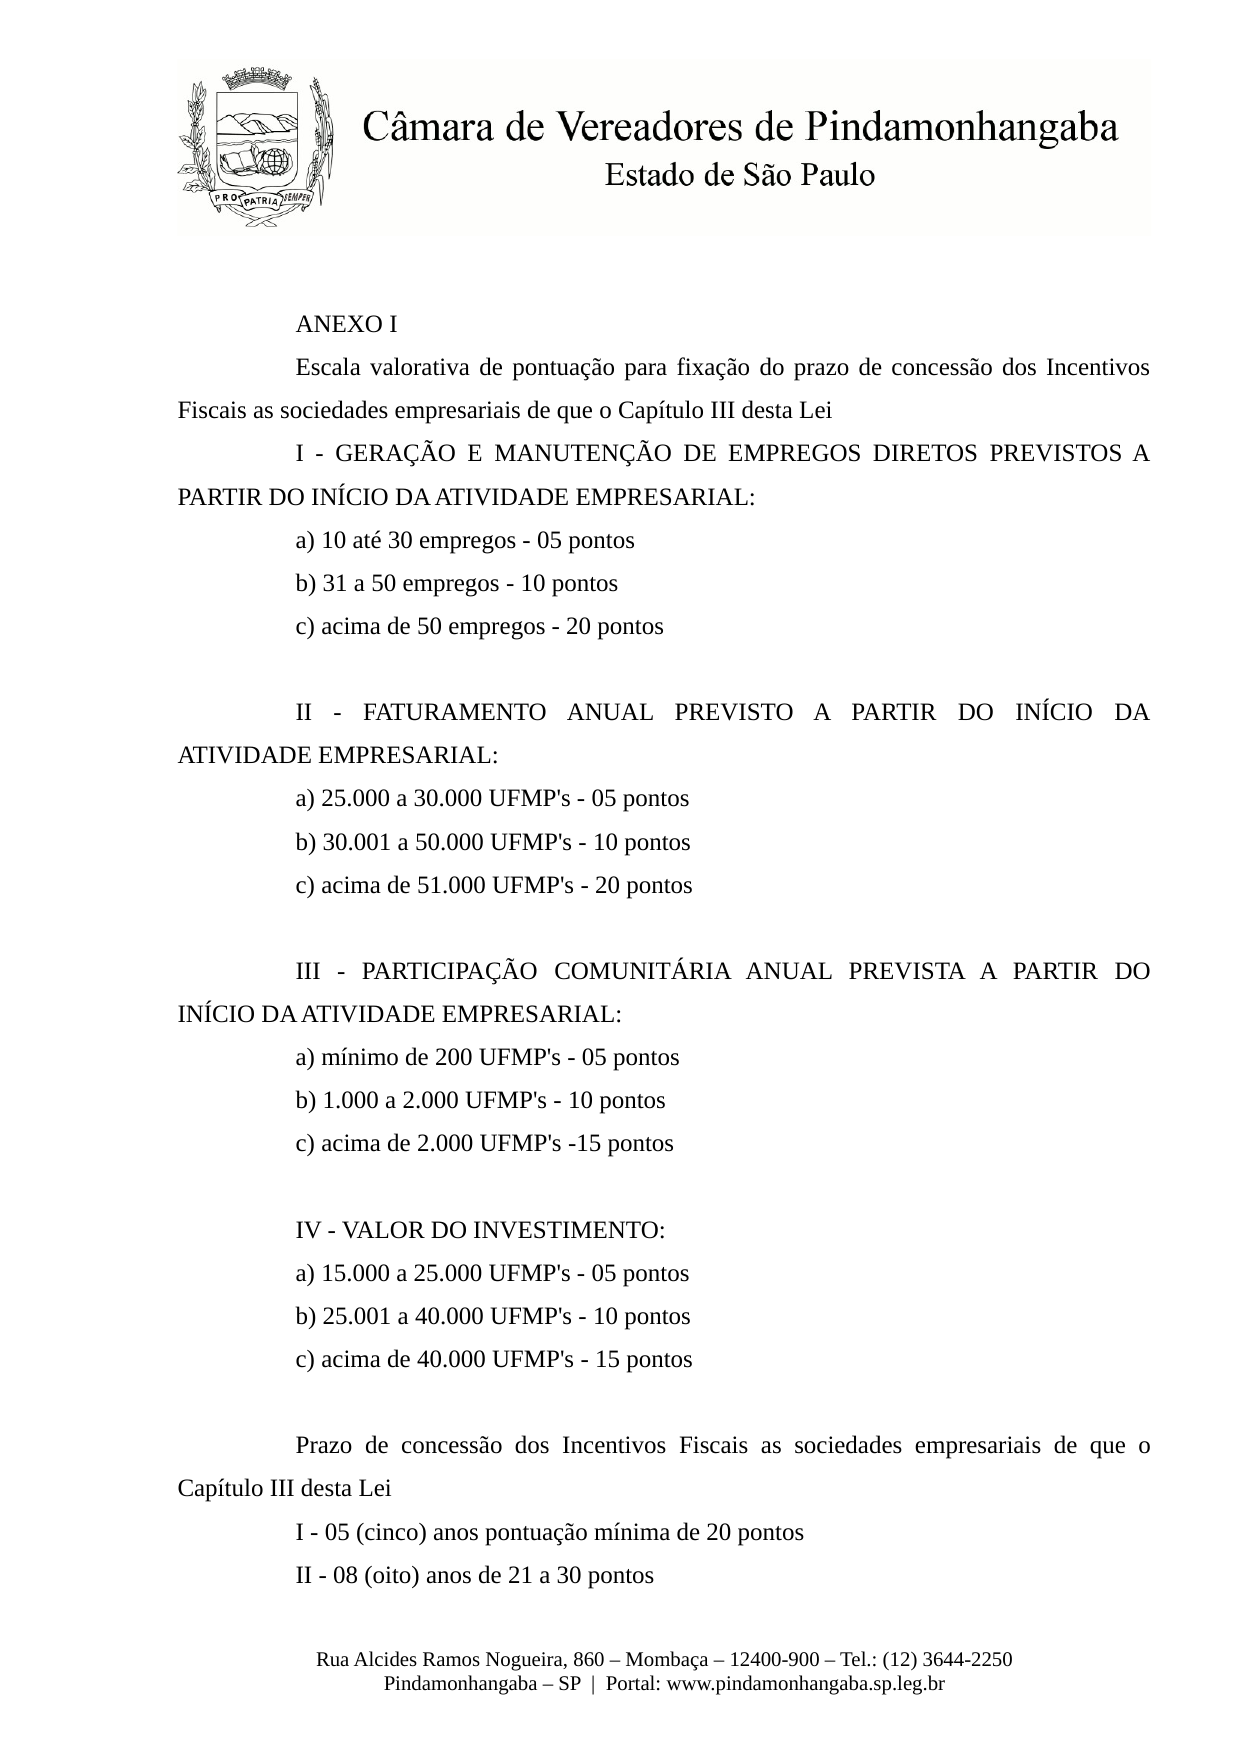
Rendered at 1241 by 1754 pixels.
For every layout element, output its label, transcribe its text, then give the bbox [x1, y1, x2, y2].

text c) acima de 40.000 UFMP's - 15 pontos [177, 1344, 1152, 1373]
text a) mínimo de 200 UFMP's - 05 pontos [177, 1042, 1152, 1071]
text II - 08 (oito) anos de 21 a 30 pontos [177, 1560, 1152, 1588]
text ANEXO I [177, 309, 1152, 338]
text a) 25.000 a 30.000 UFMP's - 05 pontos [177, 783, 1152, 812]
text b) 25.001 a 40.000 UFMP's - 10 pontos [177, 1301, 1152, 1330]
text c) acima de 51.000 UFMP's - 20 pontos [177, 870, 1152, 898]
picture [177, 59, 1152, 236]
text b) 1.000 a 2.000 UFMP's - 10 pontos [177, 1085, 1152, 1114]
text a) 10 até 30 empregos - 05 pontos [177, 525, 1152, 553]
text III - PARTICIPAÇÃO COMUNITÁRIA ANUAL PREVISTA A PARTIR DO INÍCIO DA ATIVIDADE EMPRESARIAL: [177, 956, 1152, 1028]
text IV - VALOR DO INVESTIMENTO: [177, 1215, 1152, 1243]
text Prazo de concessão dos Incentivos Fiscais as sociedades empresariais de que o Capítulo III desta Lei [177, 1430, 1152, 1502]
text b) 31 a 50 empregos - 10 pontos [177, 568, 1152, 597]
text c) acima de 2.000 UFMP's -15 pontos [177, 1128, 1152, 1157]
text c) acima de 50 empregos - 20 pontos [177, 611, 1152, 640]
text I - 05 (cinco) anos pontuação mínima de 20 pontos [177, 1517, 1152, 1545]
text a) 15.000 a 25.000 UFMP's - 05 pontos [177, 1258, 1152, 1287]
text II - FATURAMENTO ANUAL PREVISTO A PARTIR DO INÍCIO DA ATIVIDADE EMPRESARIAL: [177, 697, 1152, 769]
text b) 30.001 a 50.000 UFMP's - 10 pontos [177, 827, 1152, 855]
text I - GERAÇÃO E MANUTENÇÃO DE EMPREGOS DIRETOS PREVISTOS A PARTIR DO INÍCIO DA ATIVIDADE EMPRESARIAL: [177, 438, 1152, 510]
text Escala valorativa de pontuação para fixação do prazo de concessão dos Incentivos Fiscais as sociedades empresariais de que o Capítulo III desta Lei [177, 352, 1152, 424]
